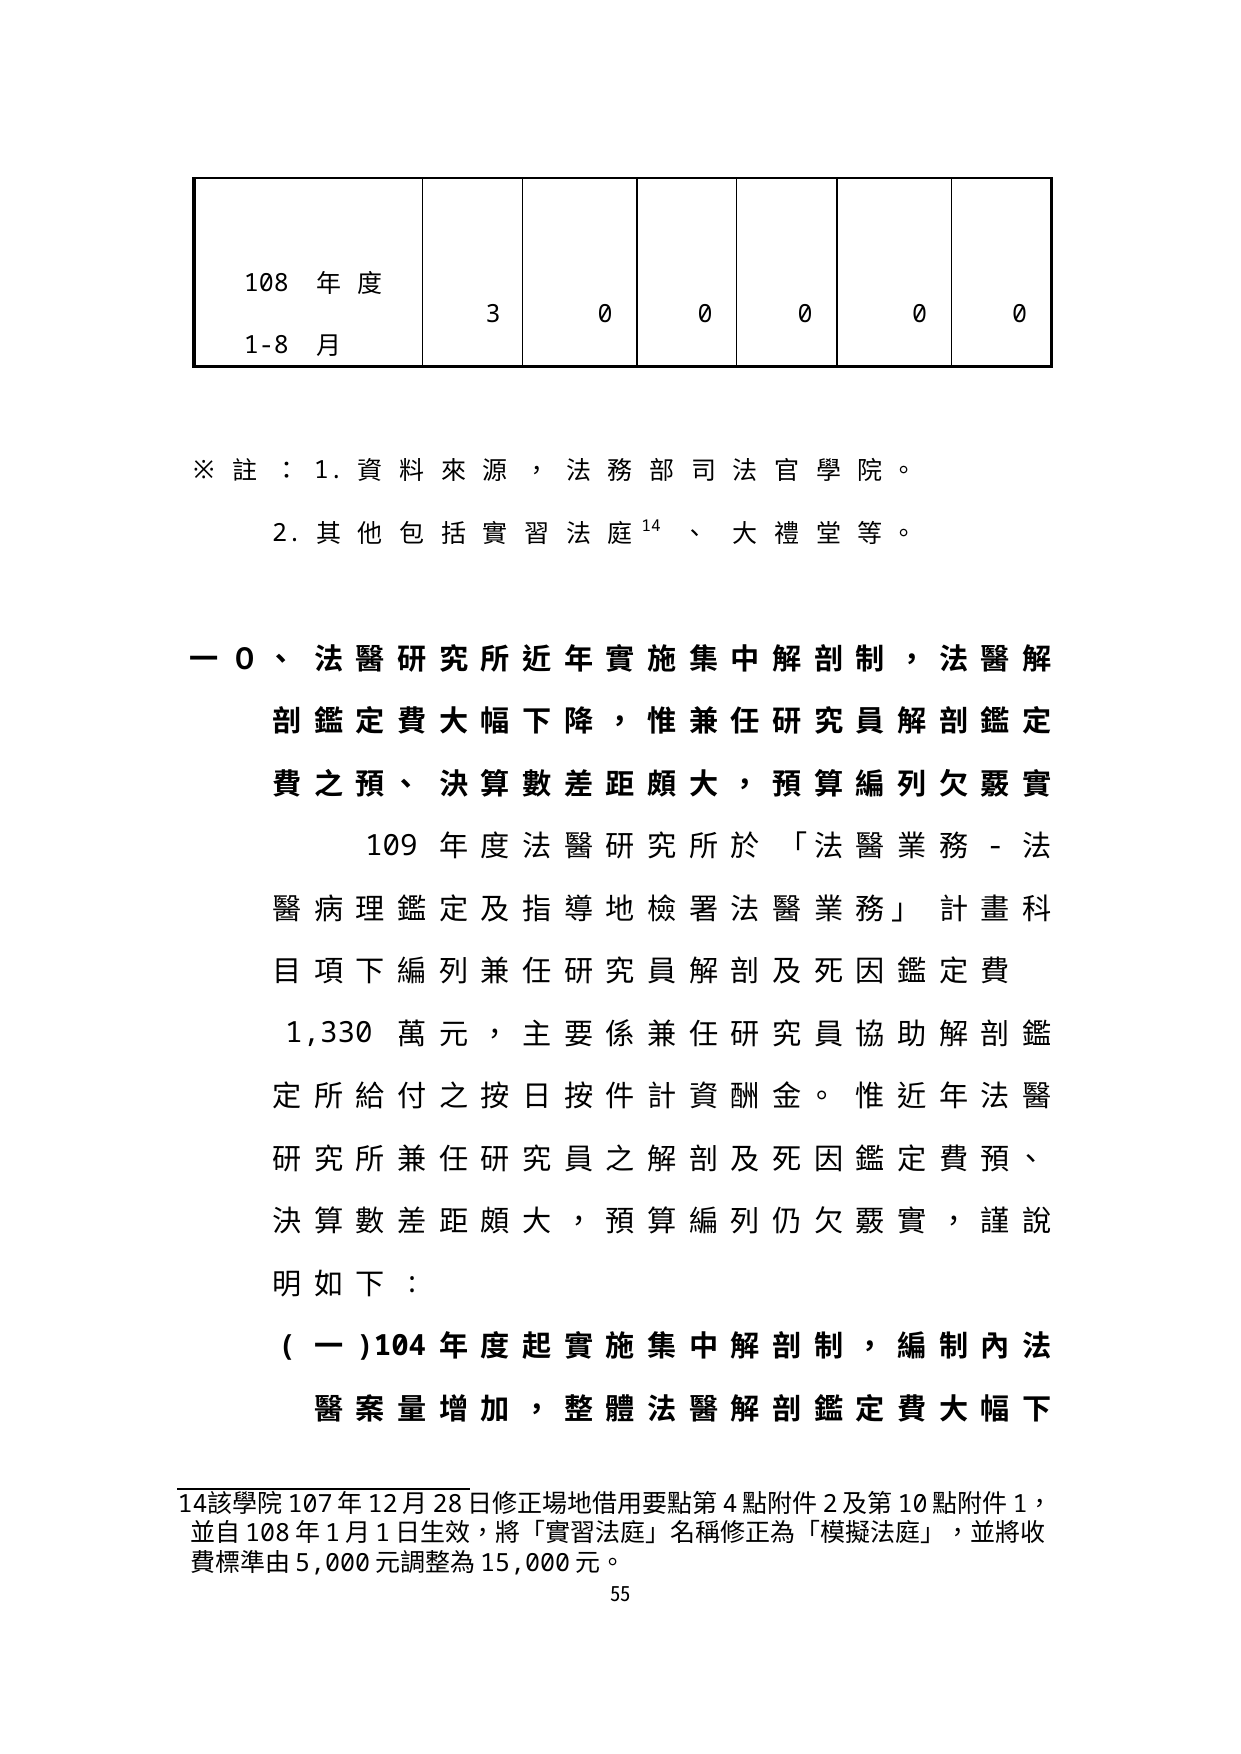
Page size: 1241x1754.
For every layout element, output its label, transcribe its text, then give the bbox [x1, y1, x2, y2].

table_cell 0 [952, 179, 1050, 365]
text 一０、法醫研究所近年實施集中解剖制，法醫解剖鑑定費大幅下降，惟兼任研究員解剖鑑定費之預、決算數差距頗大，預算編列欠覈實 [183, 615, 1058, 802]
text 2.其他包括實習法庭、大禮堂等。 [256, 490, 1058, 552]
table_cell 0 [838, 179, 951, 365]
text 該學院107年12月28日修正場地借用要點第4點附件2及第10點附件1，並自108年1月1日生效，將「實習法庭」名稱修正為「模擬法庭」，並將收費標準由5,000元調整為15,000元。 [177, 1489, 1063, 1577]
table_cell 0 [523, 179, 636, 365]
text (一)104年度起實施集中解剖制，編制內法醫案量增加，整體法醫解剖鑑定費大幅下 [242, 1302, 1058, 1427]
table_cell 0 [737, 179, 836, 365]
table_cell 3 [423, 179, 522, 365]
text ※註：1.資料來源，法務部司法官學院。 [183, 427, 1058, 490]
table_cell 108年度1-8月 [196, 179, 422, 365]
text 109年度法醫研究所於「法醫業務-法醫病理鑑定及指導地檢署法醫業務」計畫科目項下編列兼任研究員解剖及死因鑑定費1,330萬元，主要係兼任研究員協助解剖鑑定所給付之按日按件計資酬金。惟近年法醫研究所兼任研究員之解剖及死因鑑定費預、決算數差距頗大，預算編列仍欠覈實，謹說明如下: [256, 802, 1058, 1302]
table_cell 0 [638, 179, 736, 365]
